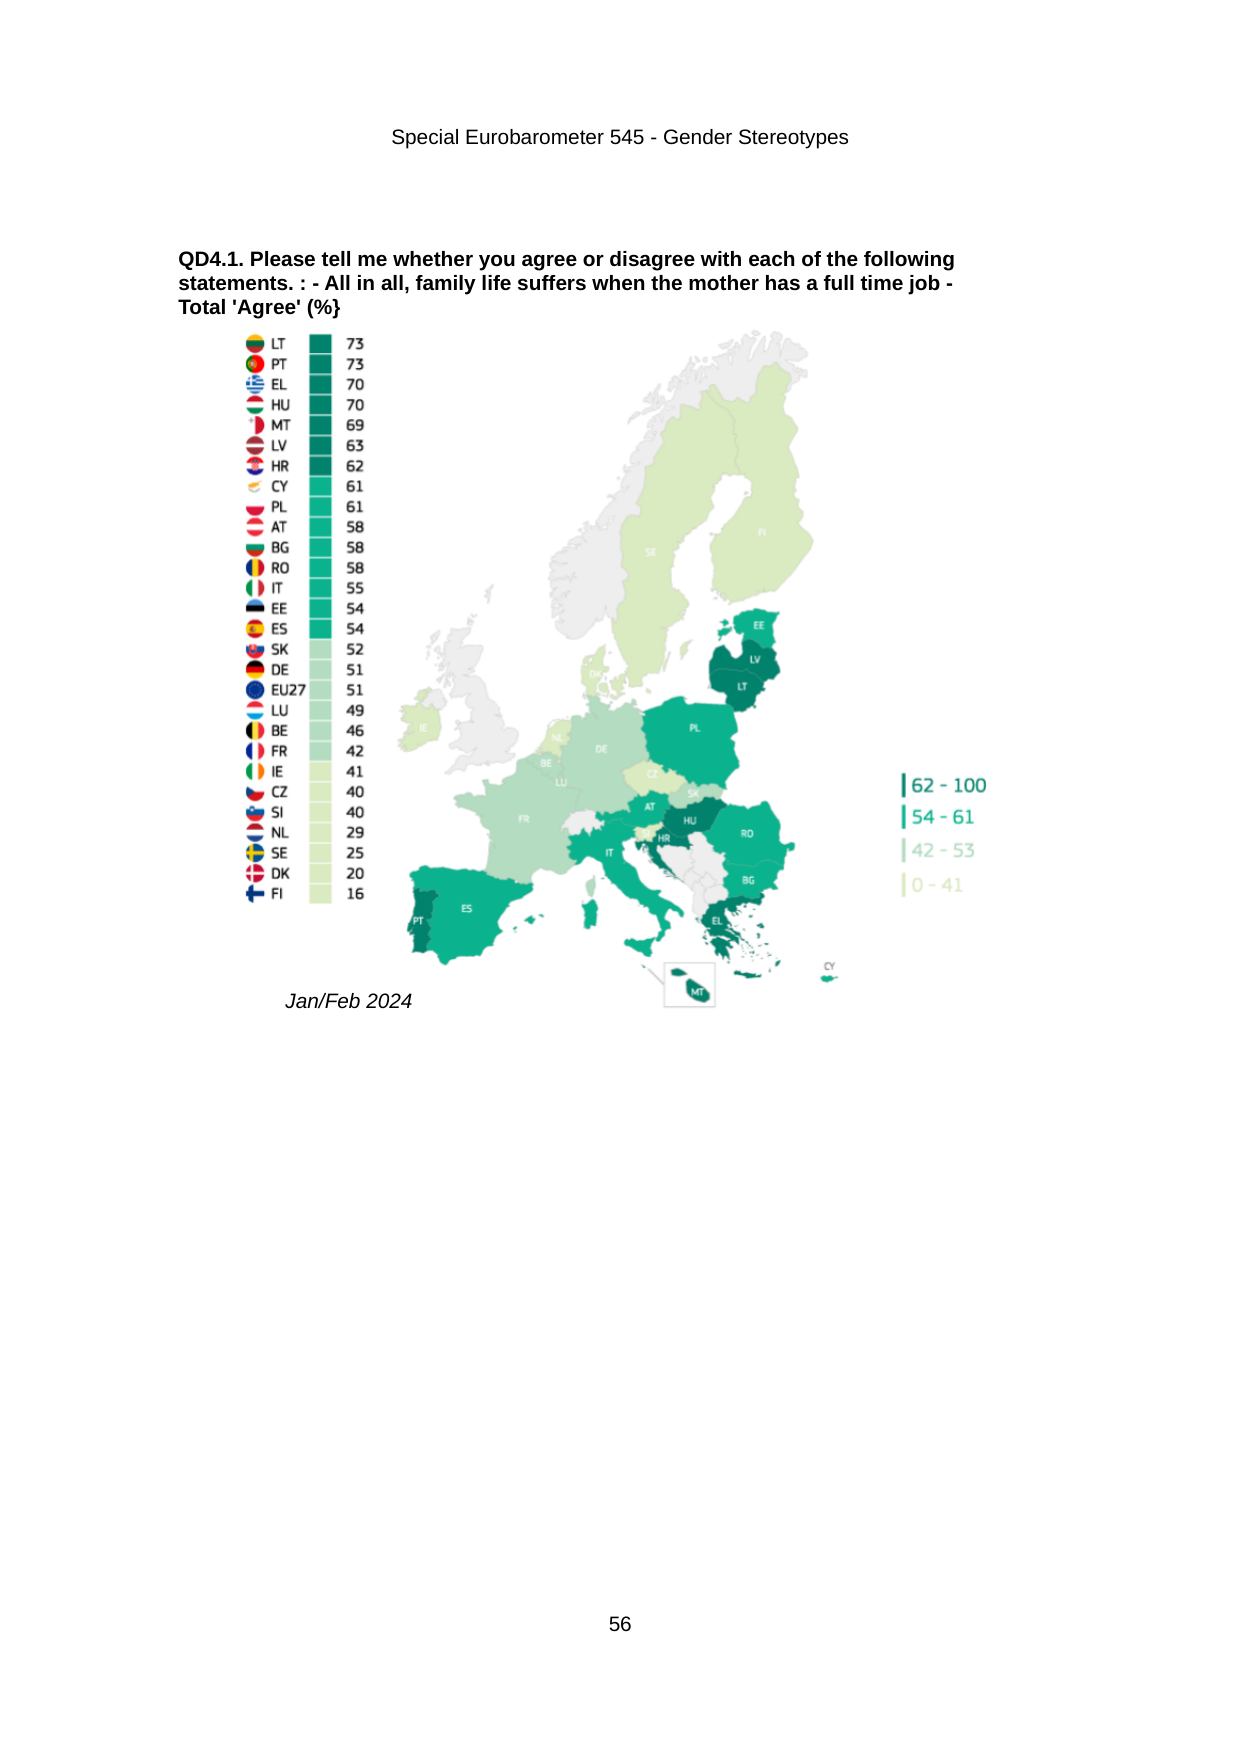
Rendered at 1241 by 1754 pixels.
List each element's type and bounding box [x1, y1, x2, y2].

picture [231, 320, 1003, 1020]
